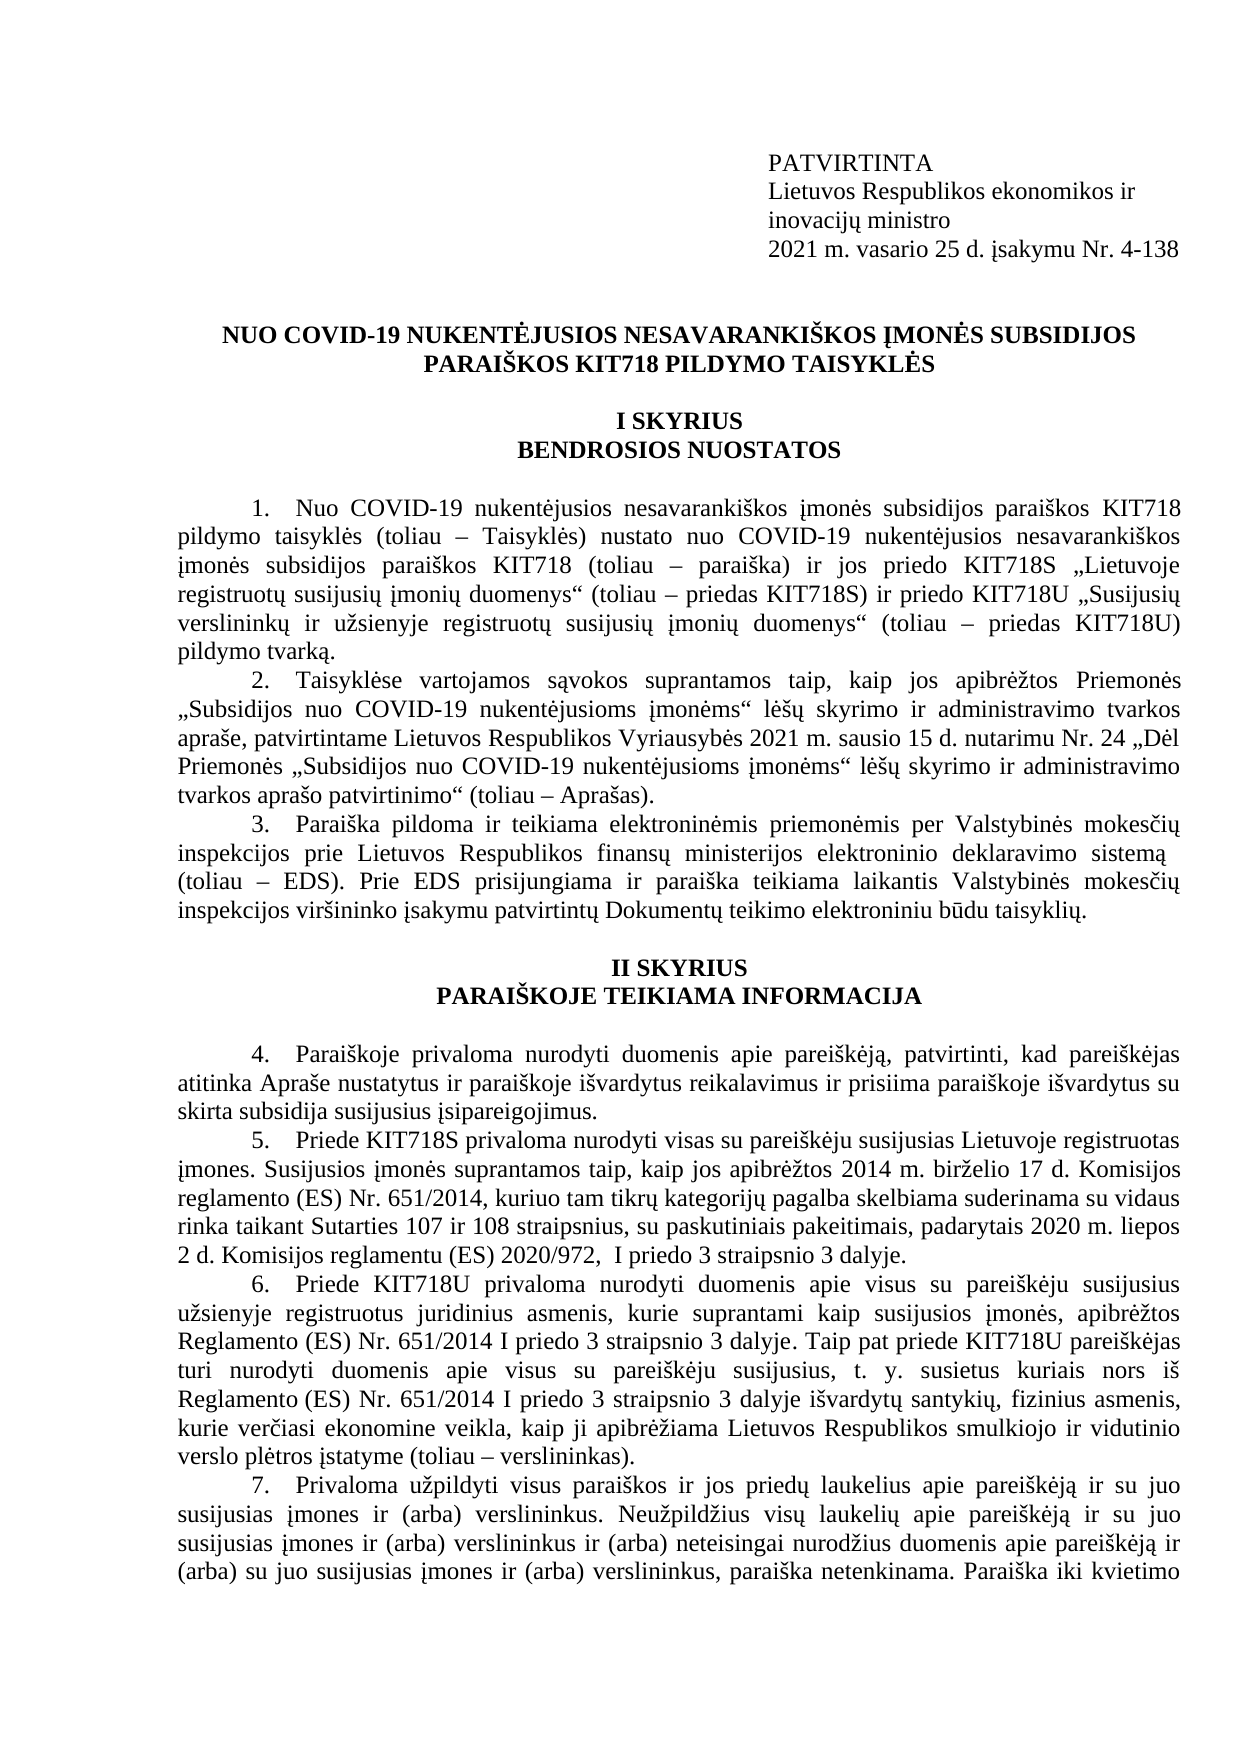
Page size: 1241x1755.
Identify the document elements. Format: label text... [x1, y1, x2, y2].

text 1. Nuo COVID-19 nukentėjusios nesavarankiškos įmonės subsidijos paraiškos KIT718 pildymo taisyklės (toliau – Taisyklės) nustato nuo COVID-19 nukentėjusios nesavarankiškos įmonės subsidijos paraiškos KIT718 (toliau – paraiška) ir jos priedo KIT718S „Lietuvoje registruotų susijusių įmonių duomenys“ (toliau – priedas KIT718S) ir priedo KIT718U „Susijusių verslininkų ir užsienyje registruotų susijusių įmonių duomenys“ (toliau – priedas KIT718U) pildymo tvarką. [177, 493, 1181, 665]
text 2. Taisyklėse vartojamos sąvokos suprantamos taip, kaip jos apibrėžtos Priemonės „Subsidijos nuo COVID-19 nukentėjusioms įmonėms“ lėšų skyrimo ir administravimo tvarkos apraše, patvirtintame Lietuvos Respublikos Vyriausybės 2021 m. sausio 15 d. nutarimu Nr. 24 „Dėl Priemonės „Subsidijos nuo COVID-19 nukentėjusioms įmonėms“ lėšų skyrimo ir administravimo tvarkos aprašo patvirtinimo“ (toliau – Aprašas). [177, 665, 1181, 809]
text 3. Paraiška pildoma ir teikiama elektroninėmis priemonėmis per Valstybinės mokesčių inspekcijos prie Lietuvos Respublikos finansų ministerijos elektroninio deklaravimo sistemą (toliau – EDS). Prie EDS prisijungiama ir paraiška teikiama laikantis Valstybinės mokesčių inspekcijos viršininko įsakymu patvirtintų Dokumentų teikimo elektroniniu būdu taisyklių. [177, 809, 1181, 924]
text nuo covid-19 NUKENTĖJUSIOS nesavarankiškos ĮMONĖS SUBSIDIJos PARAIŠKos KIT718 PILDYMO TAISYKLĖS [177, 320, 1181, 378]
text PARAIŠKOJE TEIKIAMA INFORMACIJA [177, 981, 1181, 1010]
text BENDROSIOS NUOSTATOS [177, 435, 1181, 464]
text inovacijų ministro [768, 205, 1181, 234]
text PATVIRTINTA [633, 148, 1181, 176]
text Lietuvos Respublikos ekonomikos ir [768, 176, 1181, 205]
text 4. Paraiškoje privaloma nurodyti duomenis apie pareiškėją, patvirtinti, kad pareiškėjas atitinka Apraše nustatytus ir paraiškoje išvardytus reikalavimus ir prisiima paraiškoje išvardytus su skirta subsidija susijusius įsipareigojimus. [177, 1039, 1181, 1125]
text 2021 m. vasario 25 d. įsakymu Nr. 4-138 [768, 234, 1181, 263]
text I SKYRIUS [177, 406, 1181, 435]
text 5. Priede KIT718S privaloma nurodyti visas su pareiškėju susijusias Lietuvoje registruotas įmones. Susijusios įmonės suprantamos taip, kaip jos apibrėžtos 2014 m. birželio 17 d. Komisijos reglamento (ES) Nr. 651/2014, kuriuo tam tikrų kategorijų pagalba skelbiama suderinama su vidaus rinka taikant Sutarties 107 ir 108 straipsnius, su paskutiniais pakeitimais, padarytais 2020 m. liepos 2 d. Komisijos reglamentu (ES) 2020/972, I priedo 3 straipsnio 3 dalyje. [177, 1125, 1181, 1269]
text 7. Privaloma užpildyti visus paraiškos ir jos priedų laukelius apie pareiškėją ir su juo susijusias įmones ir (arba) verslininkus. Neužpildžius visų laukelių apie pareiškėją ir su juo susijusias įmones ir (arba) verslininkus ir (arba) neteisingai nurodžius duomenis apie pareiškėją ir (arba) su juo susijusias įmones ir (arba) verslininkus, paraiška netenkinama. Paraiška iki kvietimo [177, 1470, 1181, 1585]
text II SKYRIUS [177, 953, 1181, 981]
text 6. Priede KIT718U privaloma nurodyti duomenis apie visus su pareiškėju susijusius užsienyje registruotus juridinius asmenis, kurie suprantami kaip susijusios įmonės, apibrėžtos Reglamento (ES) Nr. 651/2014 I priedo 3 straipsnio 3 dalyje. Taip pat priede KIT718U pareiškėjas turi nurodyti duomenis apie visus su pareiškėju susijusius, t. y. susietus kuriais nors iš Reglamento (ES) Nr. 651/2014 I priedo 3 straipsnio 3 dalyje išvardytų santykių, fizinius asmenis, kurie verčiasi ekonomine veikla, kaip ji apibrėžiama Lietuvos Respublikos smulkiojo ir vidutinio verslo plėtros įstatyme (toliau – verslininkas). [177, 1269, 1181, 1470]
